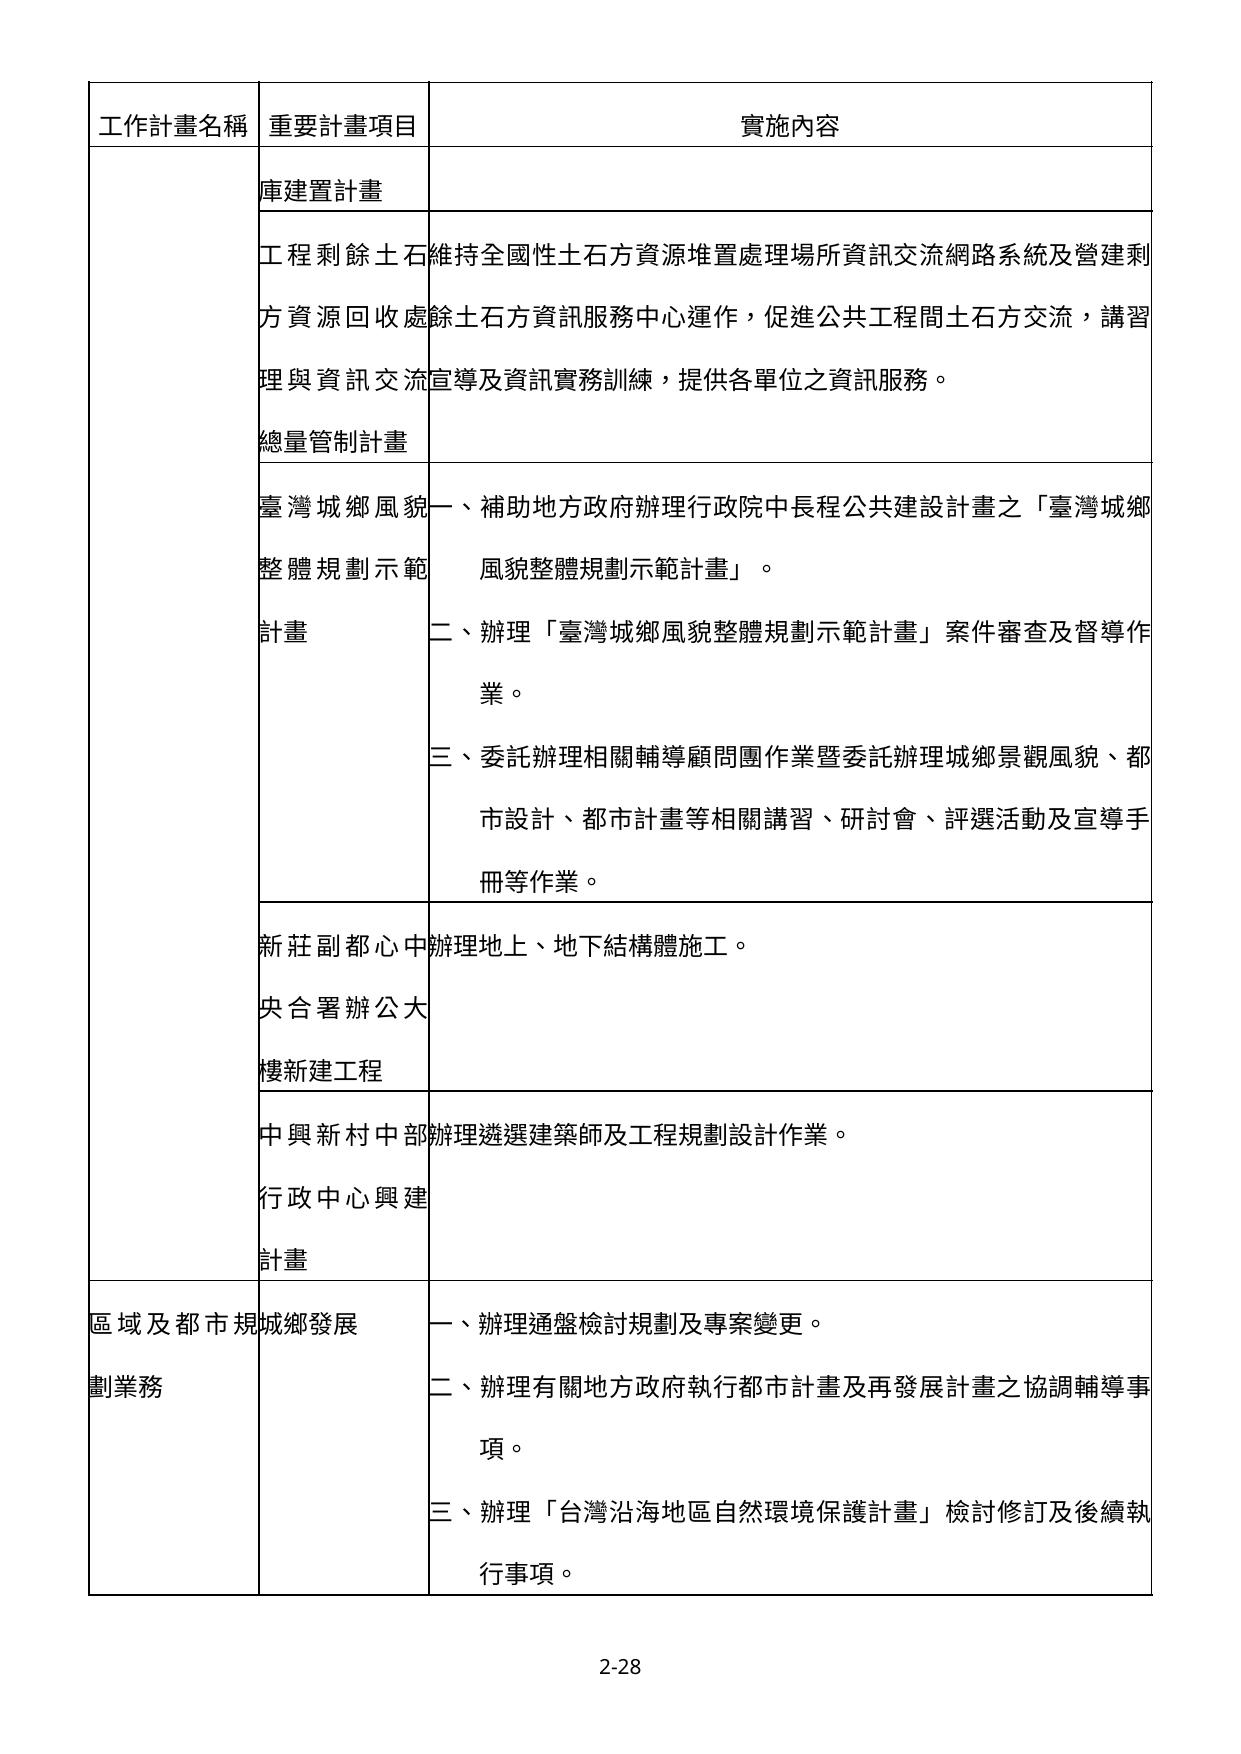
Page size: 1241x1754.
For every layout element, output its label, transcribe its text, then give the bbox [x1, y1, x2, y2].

table_cell 庫建置計畫 [260, 147, 428, 210]
table_cell 一、補助地方政府辦理行政院中長程公共建設計畫之「臺灣城鄉風貌整體規劃示範計畫」。 二、辦理「臺灣城鄉風貌整體規劃示範計畫」案件審查及督導作業。 三、委託辦理相關輔導顧問團作業暨委託辦理城鄉景觀風貌、都市設計、都市計畫等相關講習、研討會、評選活動及宣導手冊等作業。 [430, 463, 1151, 901]
table_cell 中興新村中部行政中心興建計畫 [260, 1092, 428, 1279]
table_cell 一、辦理通盤檢討規劃及專案變更。 二、辦理有關地方政府執行都市計畫及再發展計畫之協調輔導事項。 三、辦理「台灣沿海地區自然環境保護計畫」檢討修訂及後續執行事項。 [430, 1281, 1151, 1594]
table_cell [430, 147, 1151, 210]
table_cell 區域及都市規劃業務 [90, 1281, 258, 1594]
table_cell 辦理地上、地下結構體施工。 [430, 903, 1151, 1090]
table_header 實施內容 [430, 83, 1151, 146]
table_cell [90, 147, 258, 1279]
table_cell 辦理遴選建築師及工程規劃設計作業。 [430, 1092, 1151, 1279]
table_header 重要計畫項目 [260, 83, 428, 146]
table_cell 臺灣城鄉風貌整體規劃示範計畫 [260, 463, 428, 901]
table_cell 維持全國性土石方資源堆置處理場所資訊交流網路系統及營建剩餘土石方資訊服務中心運作，促進公共工程間土石方交流，講習宣導及資訊實務訓練，提供各單位之資訊服務。 [430, 212, 1151, 462]
table_cell 工程剩餘土石方資源回收處理與資訊交流總量管制計畫 [260, 212, 428, 462]
table_cell 新莊副都心中央合署辦公大樓新建工程 [260, 903, 428, 1090]
table_header 工作計畫名稱 [90, 83, 258, 146]
table_cell 城鄉發展 [260, 1281, 428, 1594]
